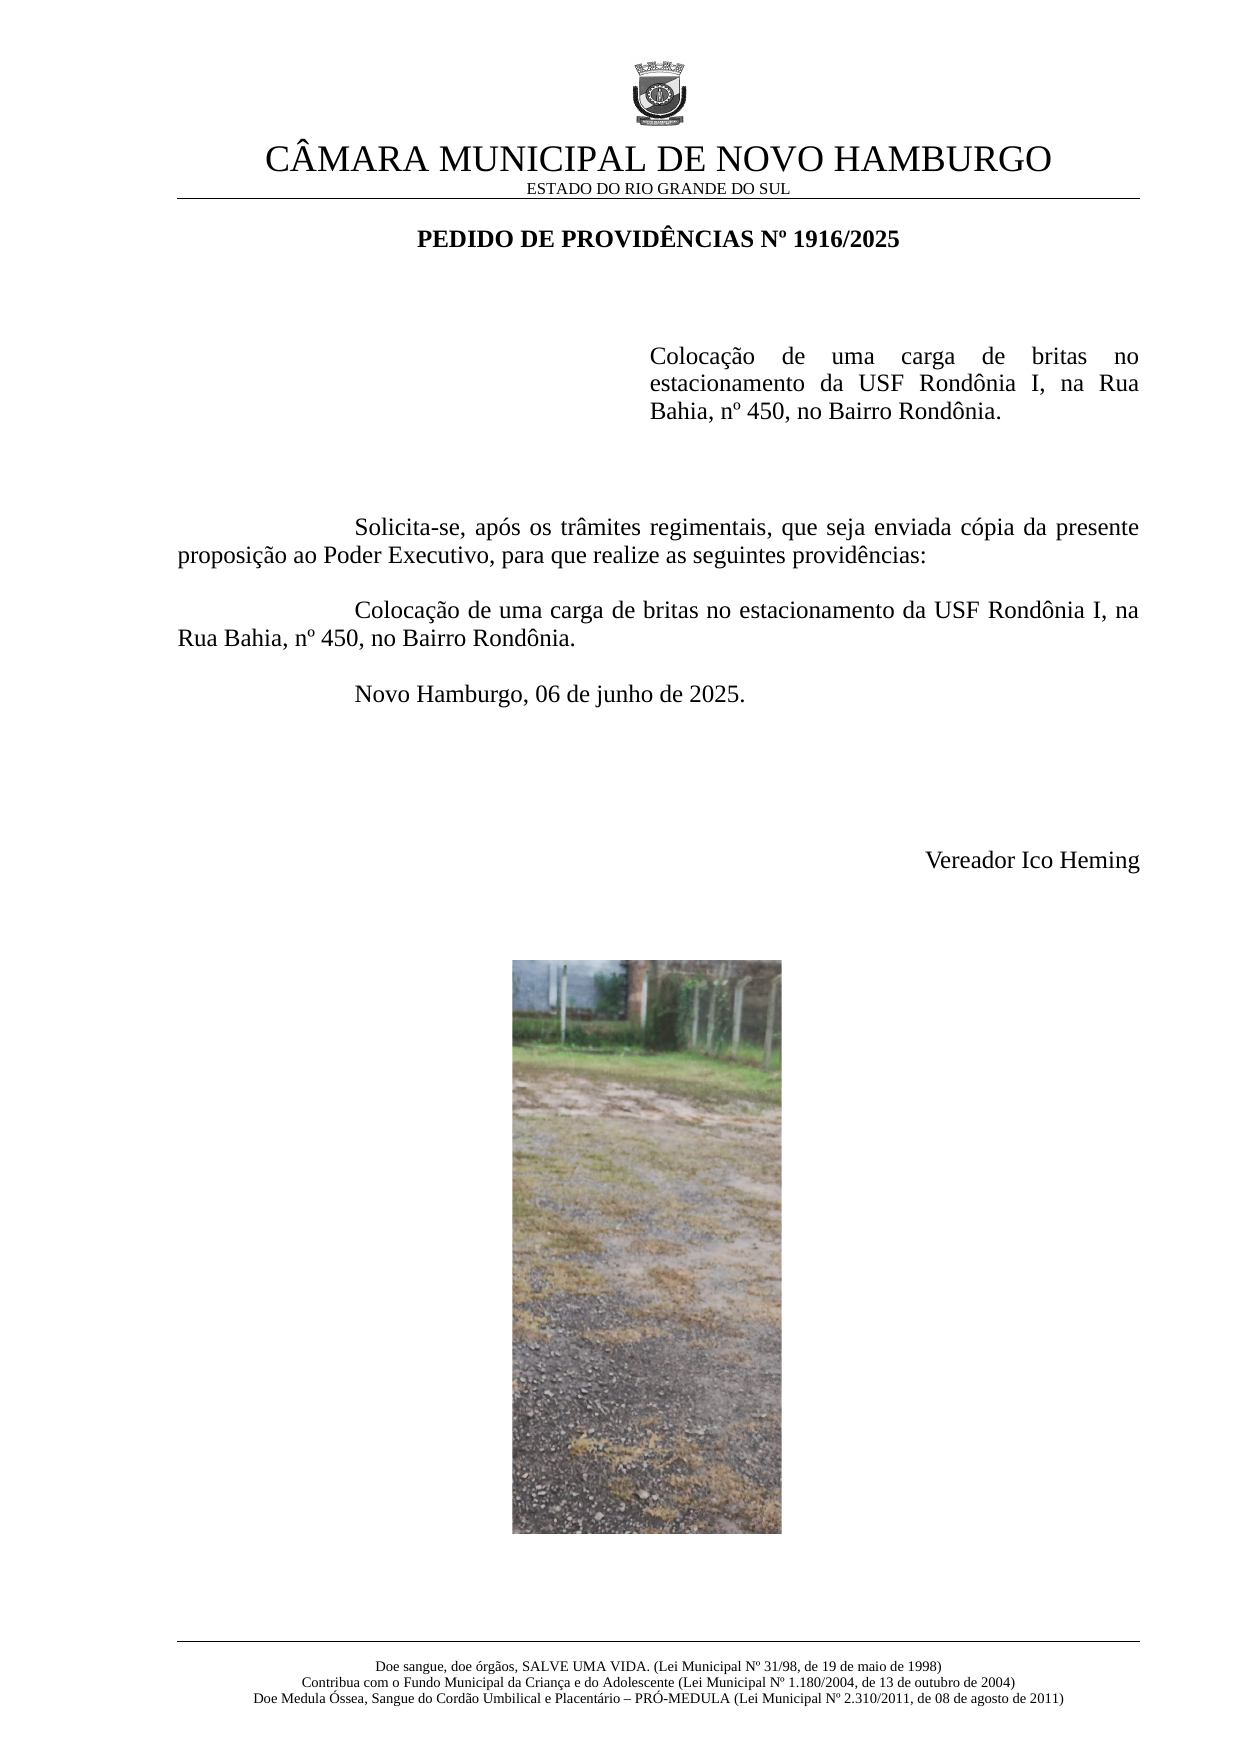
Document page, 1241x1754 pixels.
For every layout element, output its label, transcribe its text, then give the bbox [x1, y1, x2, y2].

text PEDIDO DE PROVIDÊNCIAS Nº 1916/2025 [177, 226, 1140, 253]
text Colocação de uma carga de britas no estacionamento da USF Rondônia I, na Rua Bahia, nº 450, no Bairro Rondônia. [649, 342, 1140, 425]
picture [512, 960, 782, 1534]
text Solicita-se, após os trâmites regimentais, que seja enviada cópia da presente proposição ao Poder Executivo, para que realize as seguintes providências: [177, 513, 1140, 569]
text Colocação de uma carga de britas no estacionamento da USF Rondônia I, na Rua Bahia, nº 450, no Bairro Rondônia. [177, 597, 1140, 652]
text Novo Hamburgo, 06 de junho de 2025. [177, 680, 1140, 707]
text Vereador Ico Heming [177, 846, 1140, 874]
